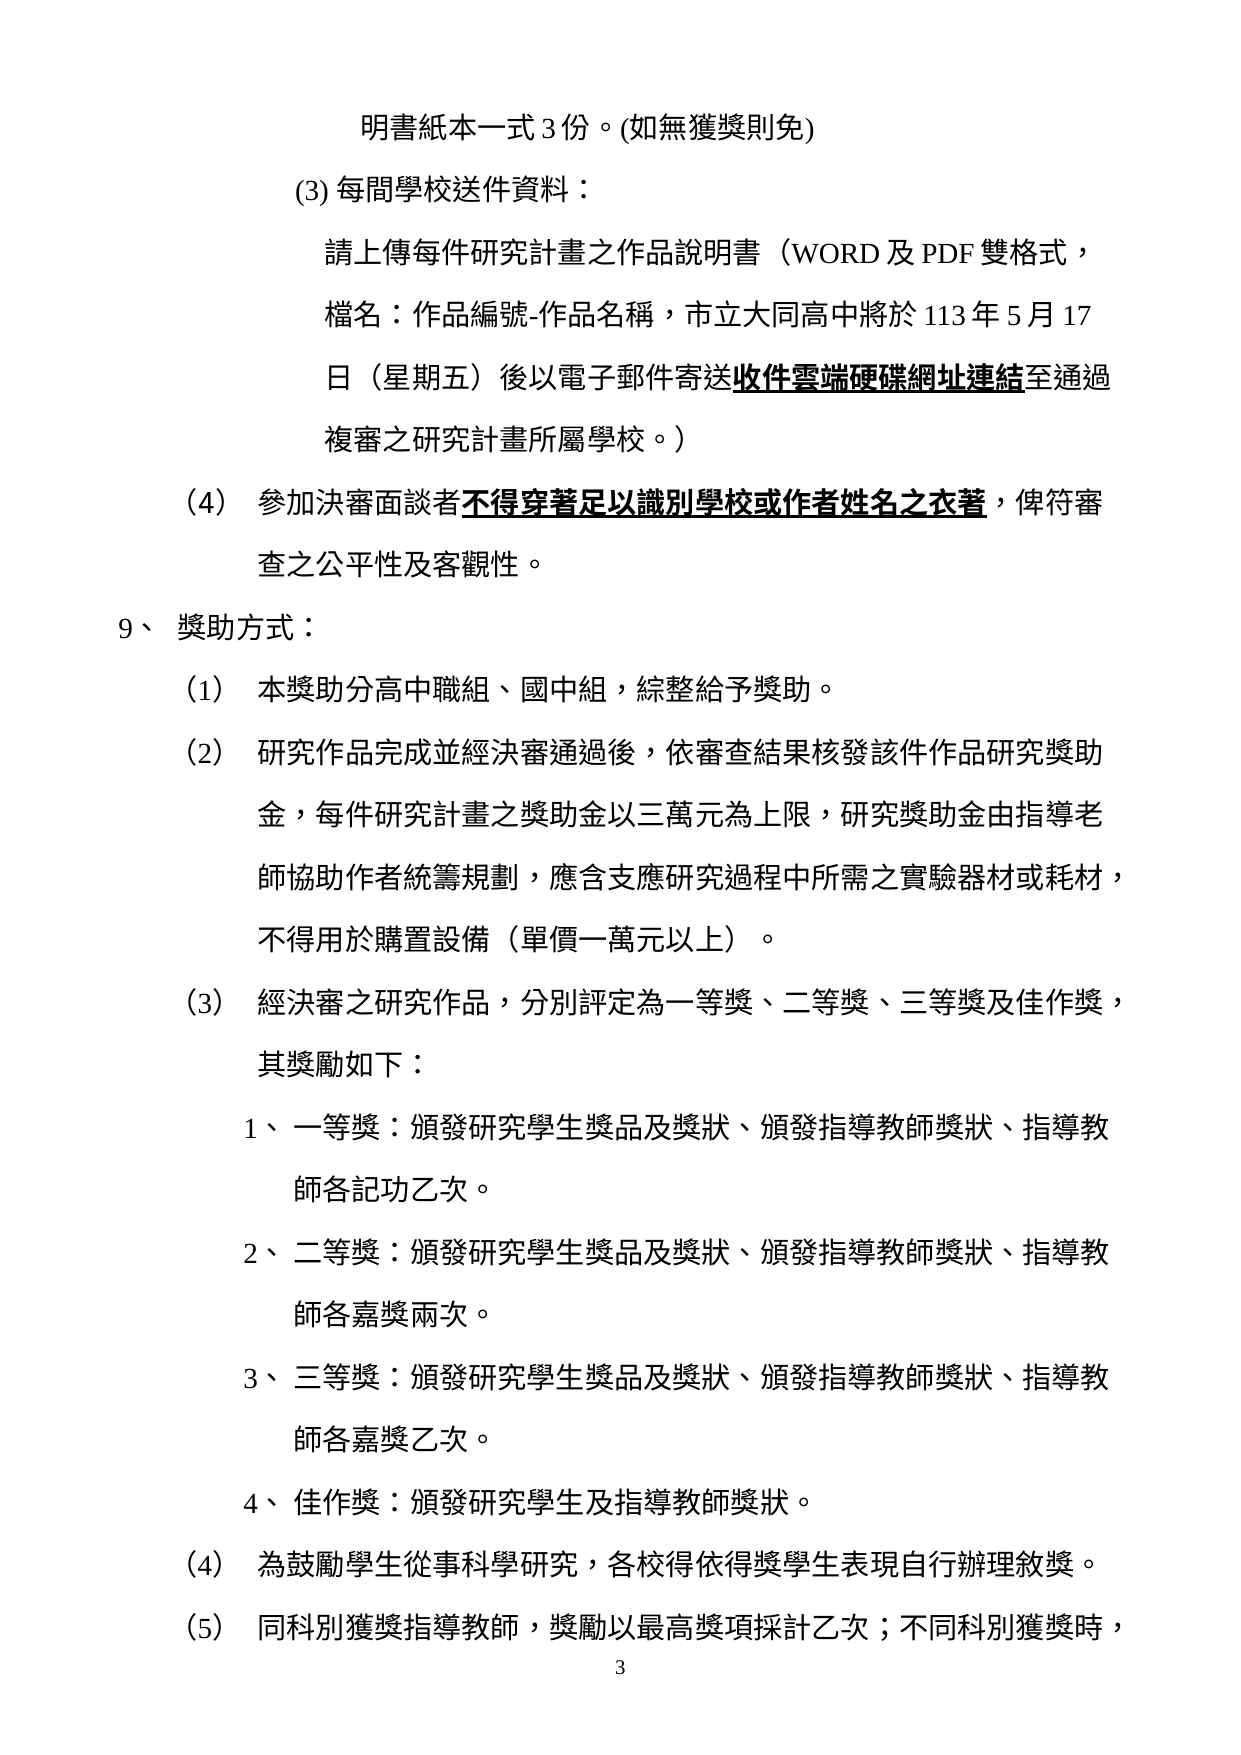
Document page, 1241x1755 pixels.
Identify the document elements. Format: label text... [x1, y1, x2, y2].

list 經決審之研究作品，分別評定為一等獎、二等獎、三等獎及佳作獎，其獎勵如下： [168, 959, 1122, 1084]
text (3) 每間學校送件資料： 請上傳每件研究計畫之作品說明書（WORD及PDF雙格式，檔名：作品編號-作品名稱，市立大同高中將於113年5月17日（星期五）後以電子郵件寄送收件雲端硬碟網址連結至通過複審之研究計畫所屬學校。） [295, 146, 1122, 459]
list 為鼓勵學生從事科學研究，各校得依得獎學生表現自行辦理敘獎。 [168, 1521, 1122, 1584]
list 一等獎：頒發研究學生獎品及獎狀、頒發指導教師獎狀、指導教師各記功乙次。 [243, 1084, 1122, 1209]
text 明書紙本一式3份。(如無獲獎則免) [331, 84, 1122, 146]
list 同科別獲獎指導教師，獎勵以最高獎項採計乙次；不同科別獲獎時，獎勵得分別採計。 [168, 1584, 1122, 1646]
list 二等獎：頒發研究學生獎品及獎狀、頒發指導教師獎狀、指導教師各嘉獎兩次。 [243, 1209, 1122, 1334]
list 三等獎：頒發研究學生獎品及獎狀、頒發指導教師獎狀、指導教師各嘉獎乙次。 [243, 1334, 1122, 1459]
list 參加決審面談者不得穿著足以識別學校或作者姓名之衣著，俾符審查之公平性及客觀性。 [168, 459, 1122, 584]
list 佳作獎：頒發研究學生及指導教師獎狀。 [243, 1459, 1122, 1521]
list 本獎助分高中職組、國中組，綜整給予獎助。 [168, 646, 1122, 709]
list 獎助方式： [118, 584, 1122, 646]
list 研究作品完成並經決審通過後，依審查結果核發該件作品研究獎助金，每件研究計畫之獎助金以三萬元為上限，研究獎助金由指導老師協助作者統籌規劃，應含支應研究過程中所需之實驗器材或耗材，不得用於購置設備（單價一萬元以上）。 [168, 709, 1122, 959]
